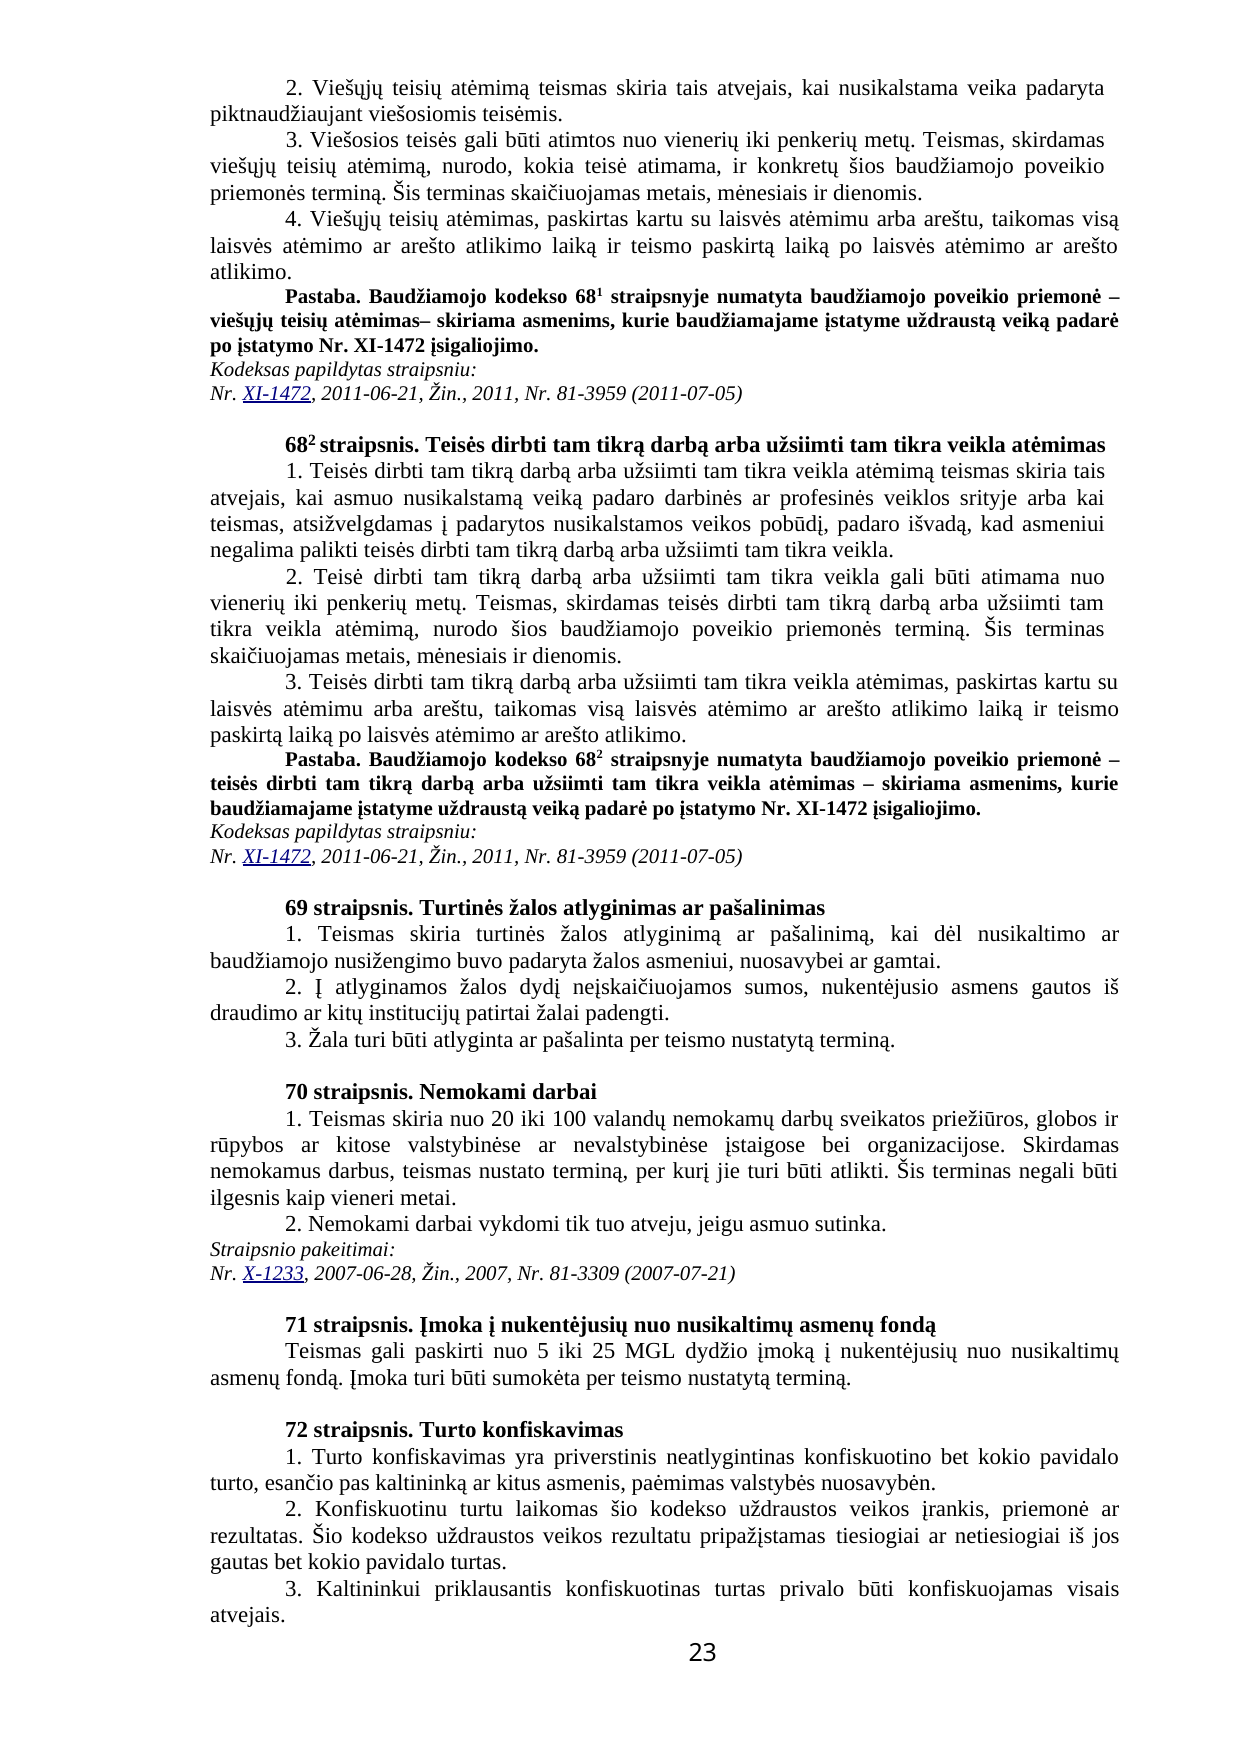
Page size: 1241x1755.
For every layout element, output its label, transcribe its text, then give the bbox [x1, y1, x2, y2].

text Kodeksas papildytas straipsniu: [210, 357, 1120, 381]
text Pastaba. Baudžiamojo kodekso 682 straipsnyje numatyta baudžiamojo poveikio priemonė – teisės dirbti tam tikrą darbą arba užsiimti tam tikra veikla atėmimas – skiriama asmenims, kurie baudžiamajame įstatyme uždraustą veiką padarė po įstatymo Nr. XI-1472 įsigaliojimo. [210, 747, 1120, 819]
text 1. Teismas skiria turtinės žalos atlyginimą ar pašalinimą, kai dėl nusikaltimo ar baudžiamojo nusižengimo buvo padaryta žalos asmeniui, nuosavybei ar gamtai. [210, 920, 1120, 973]
text 3. Teisės dirbti tam tikrą darbą arba užsiimti tam tikra veikla atėmimas, paskirtas kartu su laisvės atėmimu arba areštu, taikomas visą laisvės atėmimo ar arešto atlikimo laiką ir teismo paskirtą laiką po laisvės atėmimo ar arešto atlikimo. [210, 668, 1120, 747]
text Kodeksas papildytas straipsniu: [210, 819, 1120, 843]
text Straipsnio pakeitimai: [210, 1237, 1120, 1261]
text 3. Žala turi būti atlyginta ar pašalinta per teismo nustatytą terminą. [210, 1026, 1120, 1052]
text 2. Teisė dirbti tam tikrą darbą arba užsiimti tam tikra veikla gali būti atimama nuo vienerių iki penkerių metų. Teismas, skirdamas teisės dirbti tam tikrą darbą arba užsiimti tam tikra veikla atėmimą, nurodo šios baudžiamojo poveikio priemonės terminą. Šis terminas skaičiuojamas metais, mėnesiais ir dienomis. [210, 563, 1106, 668]
text 682 straipsnis. Teisės dirbti tam tikrą darbą arba užsiimti tam tikra veikla atėmimas [285, 431, 1120, 457]
text 2. Į atlyginamos žalos dydį neįskaičiuojamos sumos, nukentėjusio asmens gautos iš draudimo ar kitų institucijų patirtai žalai padengti. [210, 973, 1120, 1026]
text 69 straipsnis. Turtinės žalos atlyginimas ar pašalinimas [210, 894, 1120, 920]
text 1. Teismas skiria nuo 20 iki 100 valandų nemokamų darbų sveikatos priežiūros, globos ir rūpybos ar kitose valstybinėse ar nevalstybinėse įstaigose bei organizacijose. Skirdamas nemokamus darbus, teismas nustato terminą, per kurį jie turi būti atlikti. Šis terminas negali būti ilgesnis kaip vieneri metai. [210, 1105, 1120, 1210]
text 72 straipsnis. Turto konfiskavimas [210, 1416, 1120, 1443]
text Teismas gali paskirti nuo 5 iki 25 MGL dydžio įmoką į nukentėjusių nuo nusikaltimų asmenų fondą. Įmoka turi būti sumokėta per teismo nustatytą terminą. [210, 1337, 1120, 1390]
text 2. Konfiskuotinu turtu laikomas šio kodekso uždraustos veikos įrankis, priemonė ar rezultatas. Šio kodekso uždraustos veikos rezultatu pripažįstamas tiesiogiai ar netiesiogiai iš jos gautas bet kokio pavidalo turtas. [210, 1496, 1120, 1574]
text Nr. XI-1472, 2011-06-21, Žin., 2011, Nr. 81-3959 (2011-07-05) [210, 843, 1120, 868]
text Nr. X-1233, 2007-06-28, Žin., 2007, Nr. 81-3309 (2007-07-21) [210, 1261, 1120, 1285]
text 71 straipsnis. Įmoka į nukentėjusių nuo nusikaltimų asmenų fondą [210, 1311, 1120, 1337]
text 2. Viešųjų teisių atėmimą teismas skiria tais atvejais, kai nusikalstama veika padaryta piktnaudžiaujant viešosiomis teisėmis. [210, 73, 1106, 126]
text 3. Viešosios teisės gali būti atimtos nuo vienerių iki penkerių metų. Teismas, skirdamas viešųjų teisių atėmimą, nurodo, kokia teisė atimama, ir konkretų šios baudžiamojo poveikio priemonės terminą. Šis terminas skaičiuojamas metais, mėnesiais ir dienomis. [210, 126, 1106, 205]
text 1. Teisės dirbti tam tikrą darbą arba užsiimti tam tikra veikla atėmimą teismas skiria tais atvejais, kai asmuo nusikalstamą veiką padaro darbinės ar profesinės veiklos srityje arba kai teismas, atsižvelgdamas į padarytos nusikalstamos veikos pobūdį, padaro išvadą, kad asmeniui negalima palikti teisės dirbti tam tikrą darbą arba užsiimti tam tikra veikla. [210, 457, 1106, 563]
text Pastaba. Baudžiamojo kodekso 681 straipsnyje numatyta baudžiamojo poveikio priemonė – viešųjų teisių atėmimas– skiriama asmenims, kurie baudžiamajame įstatyme uždraustą veiką padarė po įstatymo Nr. XI-1472 įsigaliojimo. [210, 284, 1120, 357]
text 3. Kaltininkui priklausantis konfiskuotinas turtas privalo būti konfiskuojamas visais atvejais. [210, 1574, 1120, 1627]
text 4. Viešųjų teisių atėmimas, paskirtas kartu su laisvės atėmimu arba areštu, taikomas visą laisvės atėmimo ar arešto atlikimo laiką ir teismo paskirtą laiką po laisvės atėmimo ar arešto atlikimo. [210, 205, 1120, 284]
text 1. Turto konfiskavimas yra priverstinis neatlygintinas konfiskuotino bet kokio pavidalo turto, esančio pas kaltininką ar kitus asmenis, paėmimas valstybės nuosavybėn. [210, 1443, 1120, 1496]
text 2. Nemokami darbai vykdomi tik tuo atveju, jeigu asmuo sutinka. [210, 1210, 1120, 1237]
text Nr. XI-1472, 2011-06-21, Žin., 2011, Nr. 81-3959 (2011-07-05) [210, 381, 1120, 405]
text 70 straipsnis. Nemokami darbai [210, 1078, 1120, 1105]
